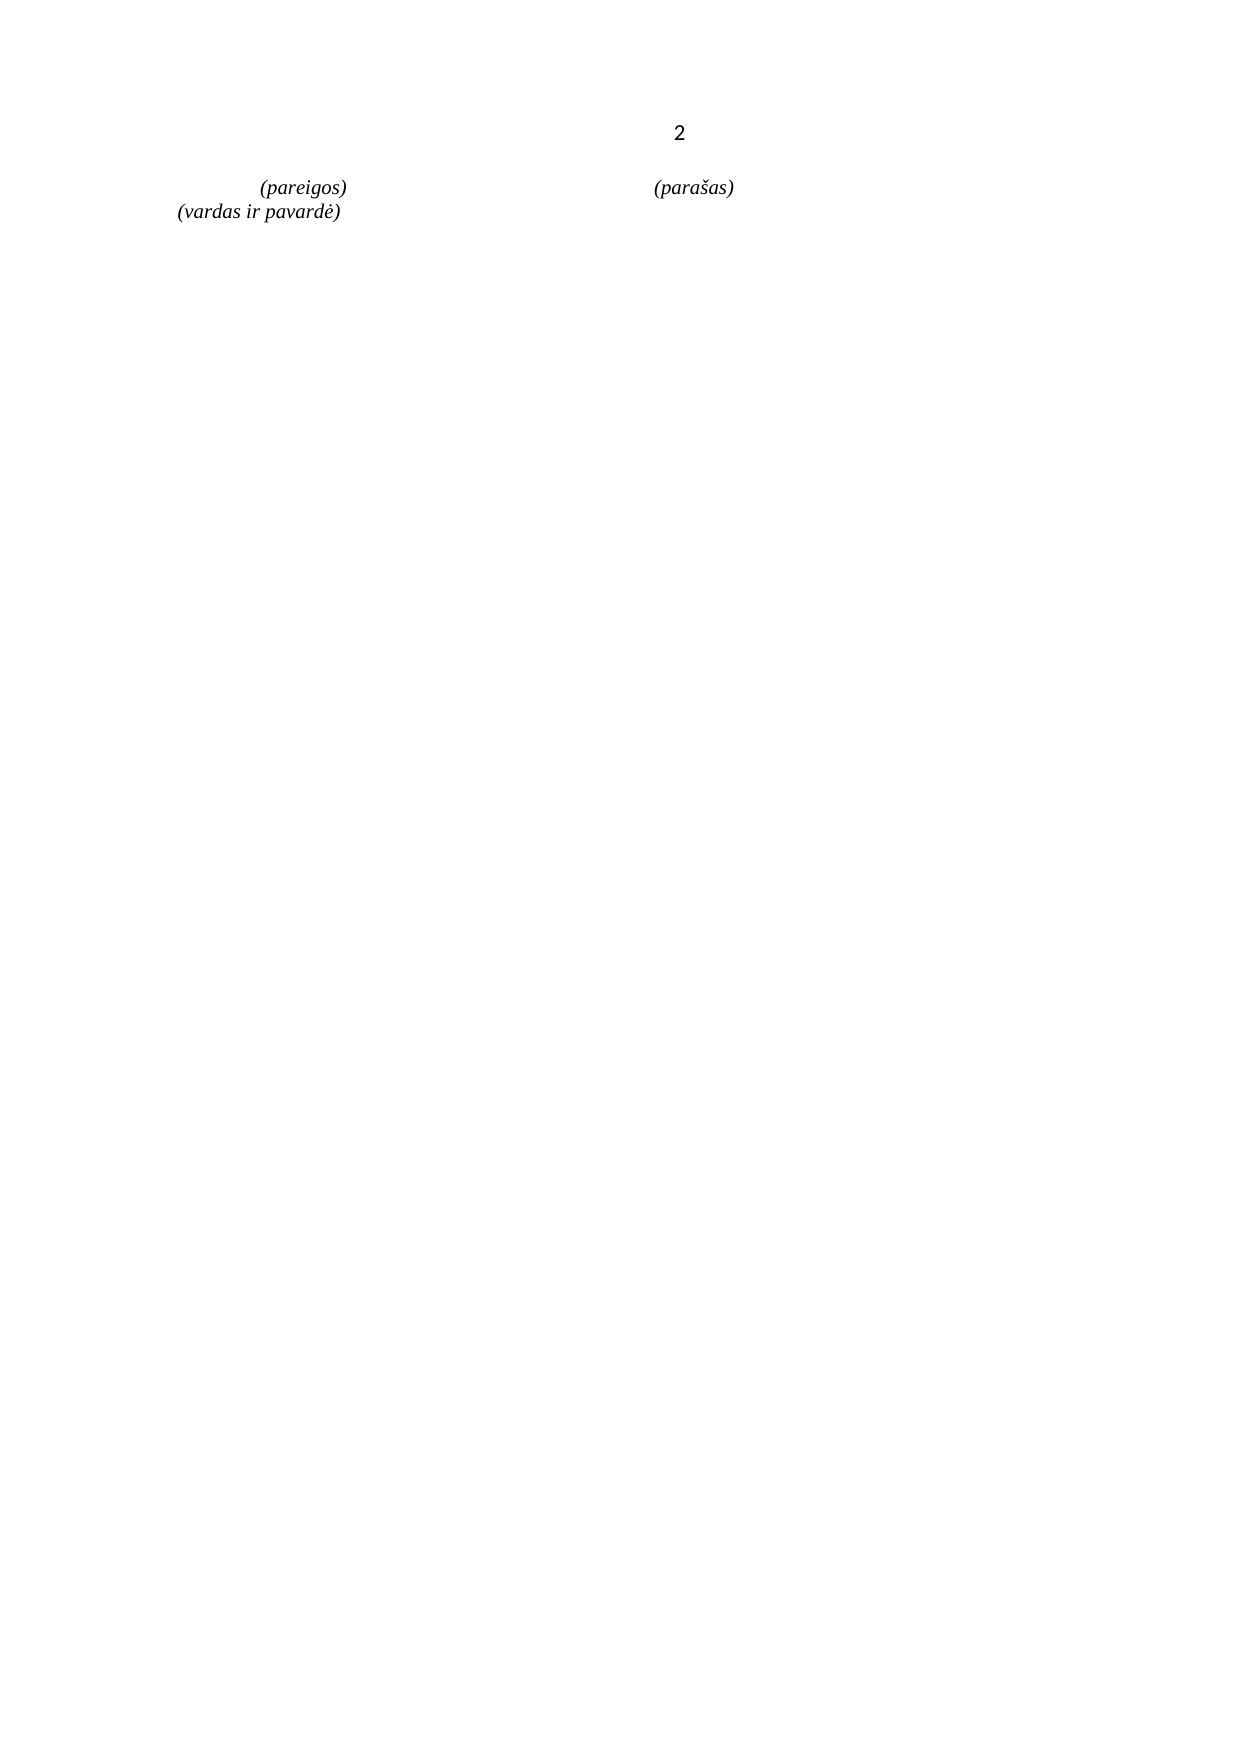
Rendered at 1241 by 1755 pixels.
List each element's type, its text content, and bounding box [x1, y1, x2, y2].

text (pareigos) (parašas) (vardas ir pavardė) [177, 175, 1181, 223]
